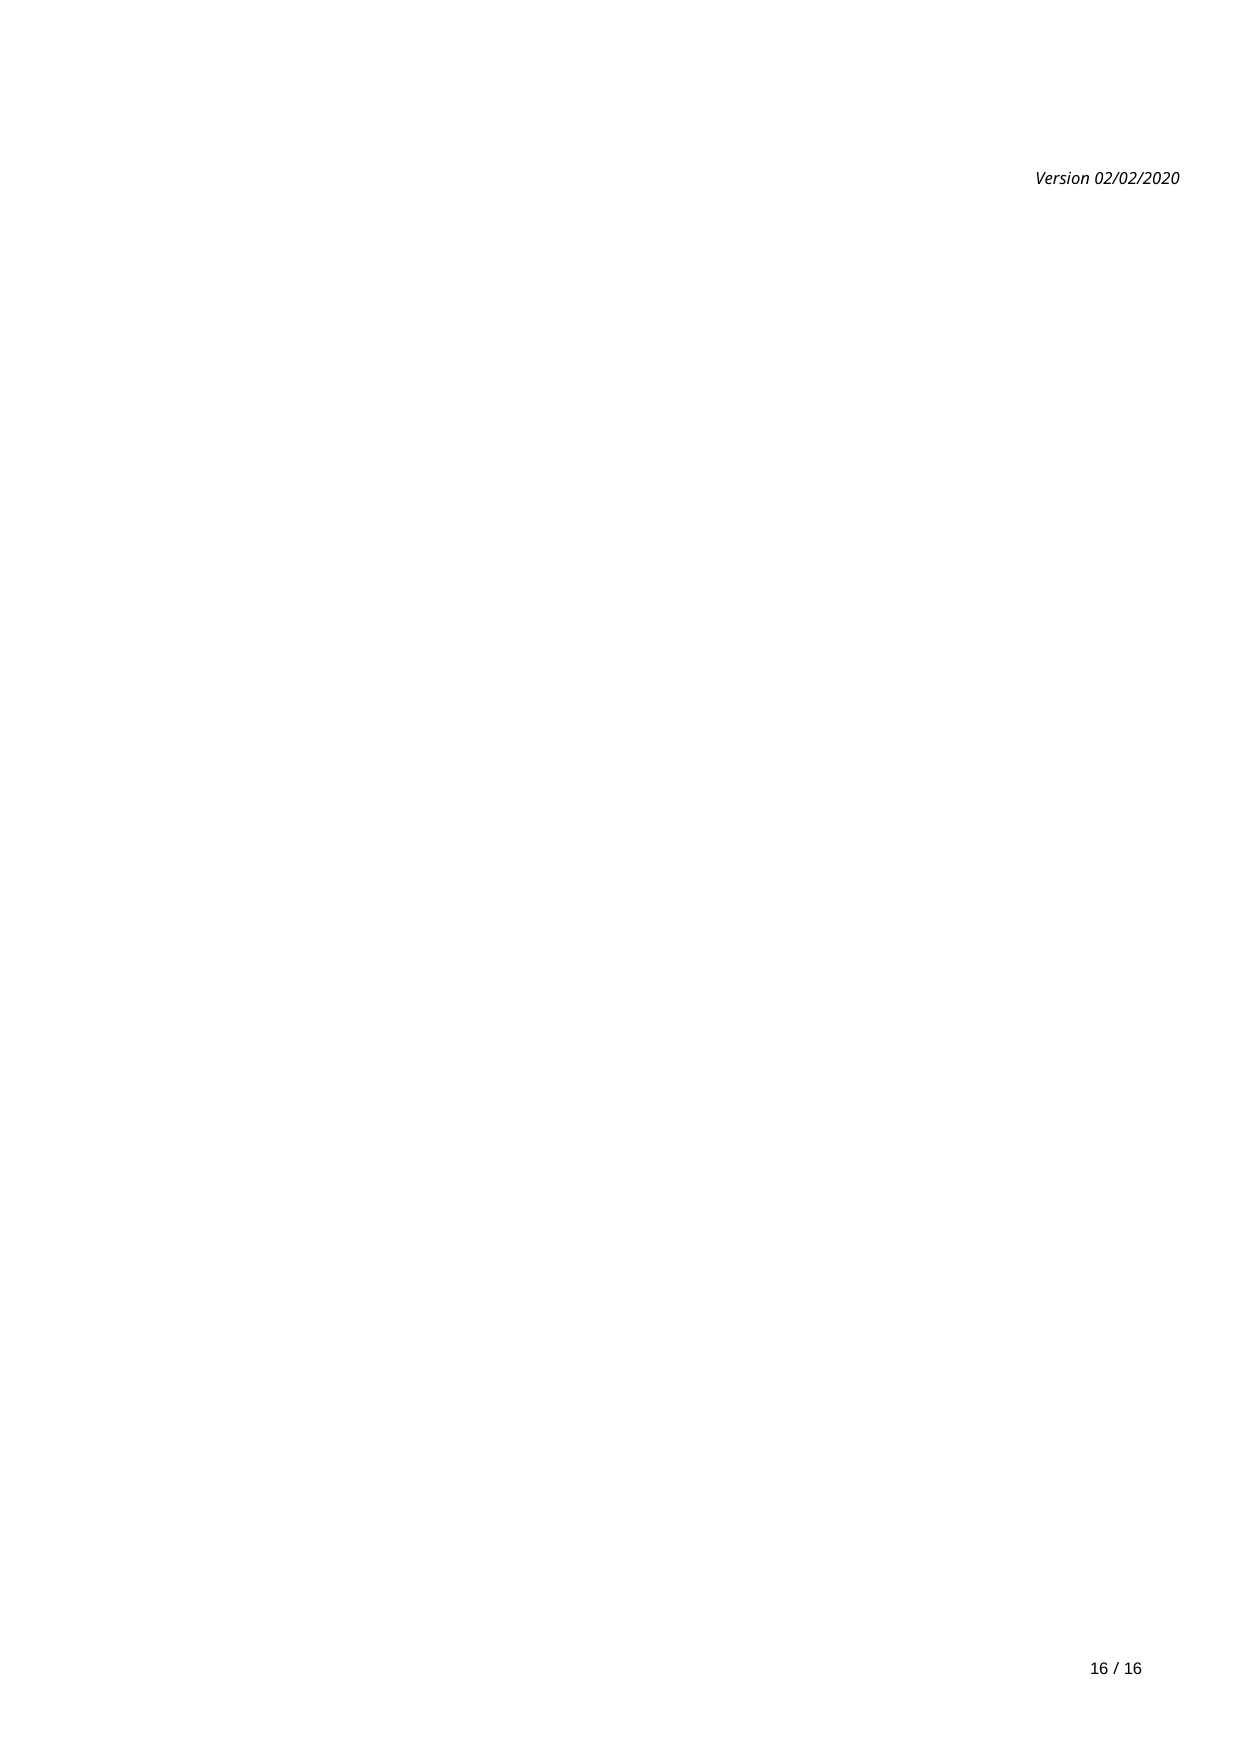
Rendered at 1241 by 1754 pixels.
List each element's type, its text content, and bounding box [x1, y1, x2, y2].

text Version 02/02/2020 [59, 167, 1179, 189]
